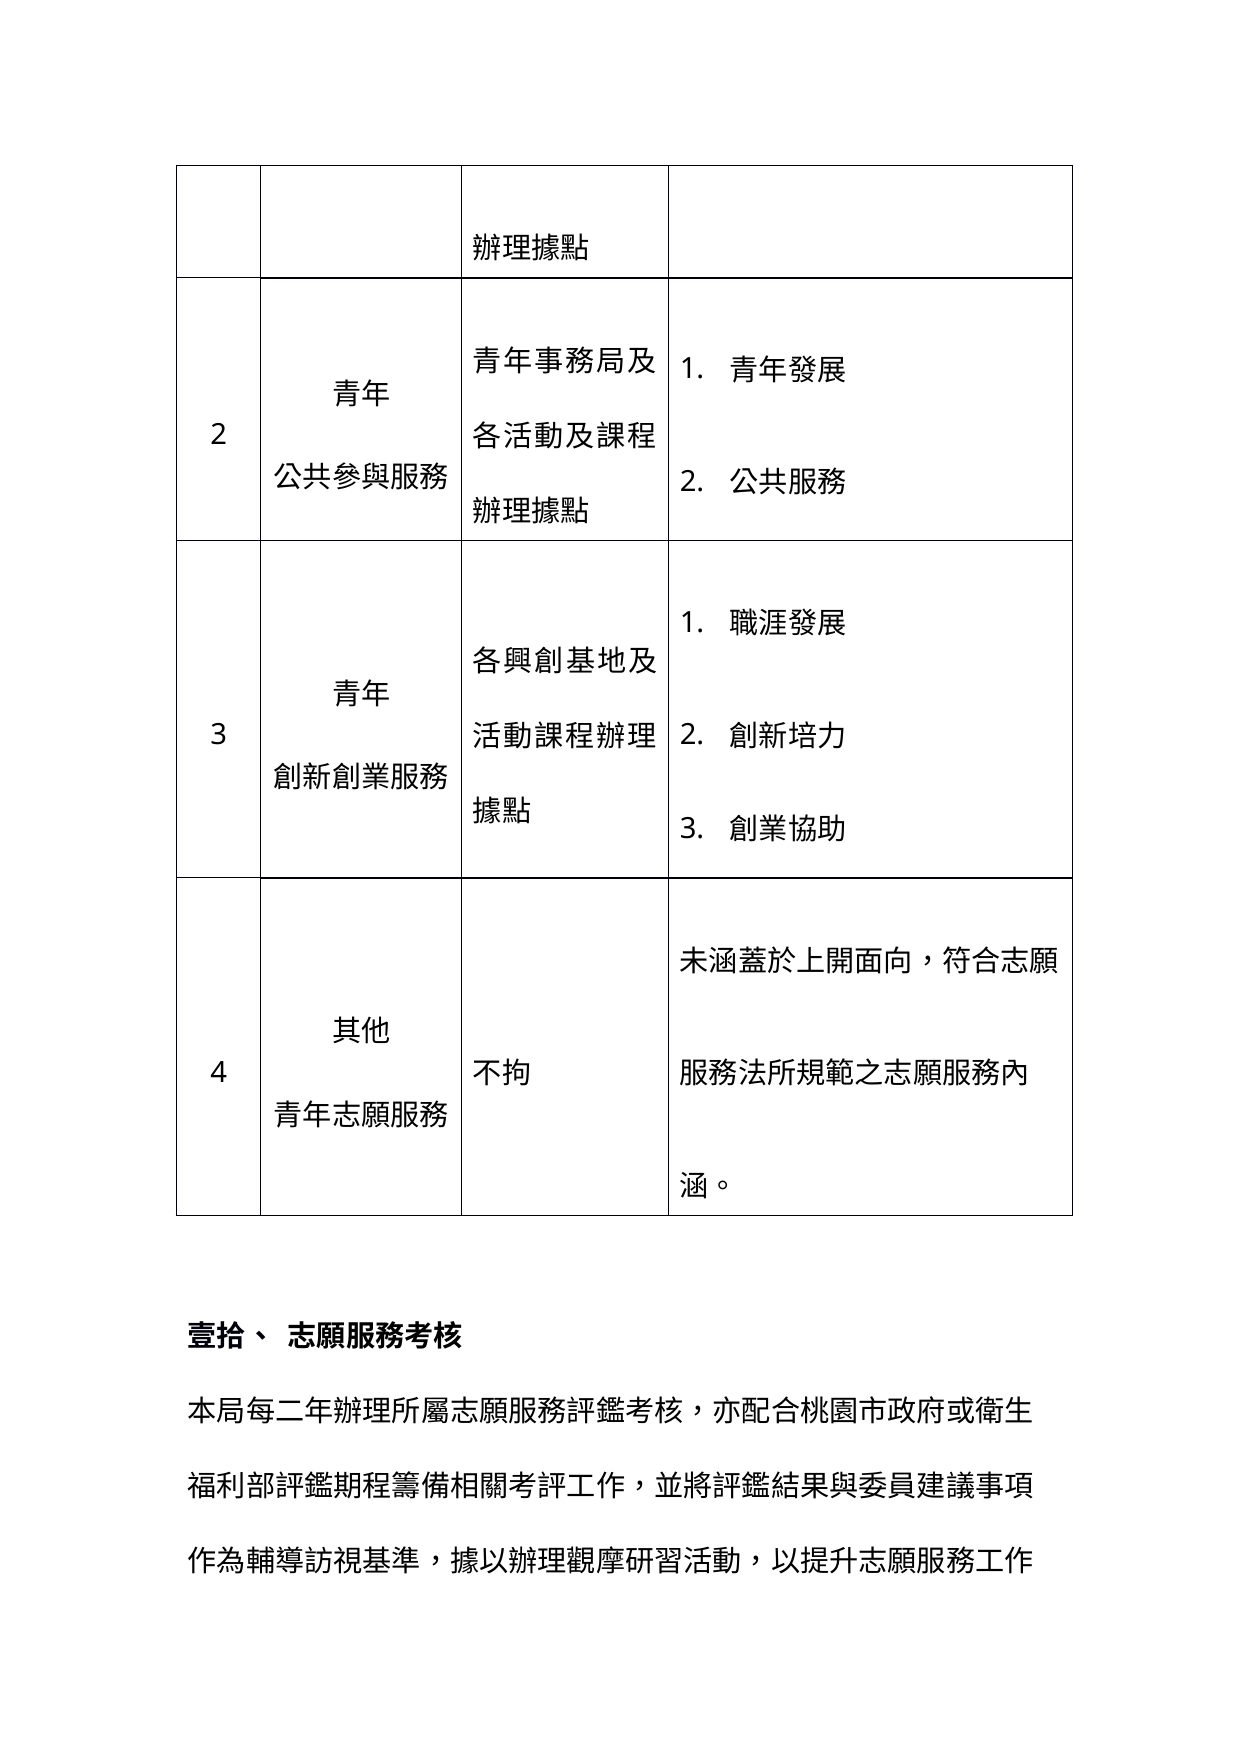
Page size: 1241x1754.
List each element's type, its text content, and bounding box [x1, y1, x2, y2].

table_cell 3 [177, 541, 260, 877]
table_cell [177, 166, 260, 277]
list 志願服務考核 [187, 1289, 1053, 1364]
table_cell 青年 公共參與服務 [261, 279, 461, 539]
table_cell 青年事務局及各活動及課程辦理據點 [462, 279, 668, 539]
table_cell 不拘 [462, 879, 668, 1214]
table_cell 辦理據點 [462, 166, 668, 277]
table_cell 4 [177, 878, 260, 1214]
table_cell 2 [177, 278, 260, 539]
table_cell 各興創基地及活動課程辦理據點 [462, 541, 668, 877]
table_cell [261, 166, 461, 277]
table_cell 青年 創新創業服務 [261, 541, 461, 877]
table_cell 職涯發展 創新培力 創業協助 [669, 541, 1072, 877]
table_cell 其他 青年志願服務 [261, 879, 461, 1214]
table_cell [669, 166, 1072, 277]
table_cell 青年發展 公共服務 [669, 279, 1072, 539]
table_cell 未涵蓋於上開面向，符合志願服務法所規範之志願服務內涵。 [669, 879, 1072, 1214]
text 本局每二年辦理所屬志願服務評鑑考核，亦配合桃園市政府或衛生福利部評鑑期程籌備相關考評工作，並將評鑑結果與委員建議事項作為輔導訪視基準，據以辦理觀摩研習活動，以提升志願服務工作 [187, 1364, 1053, 1589]
